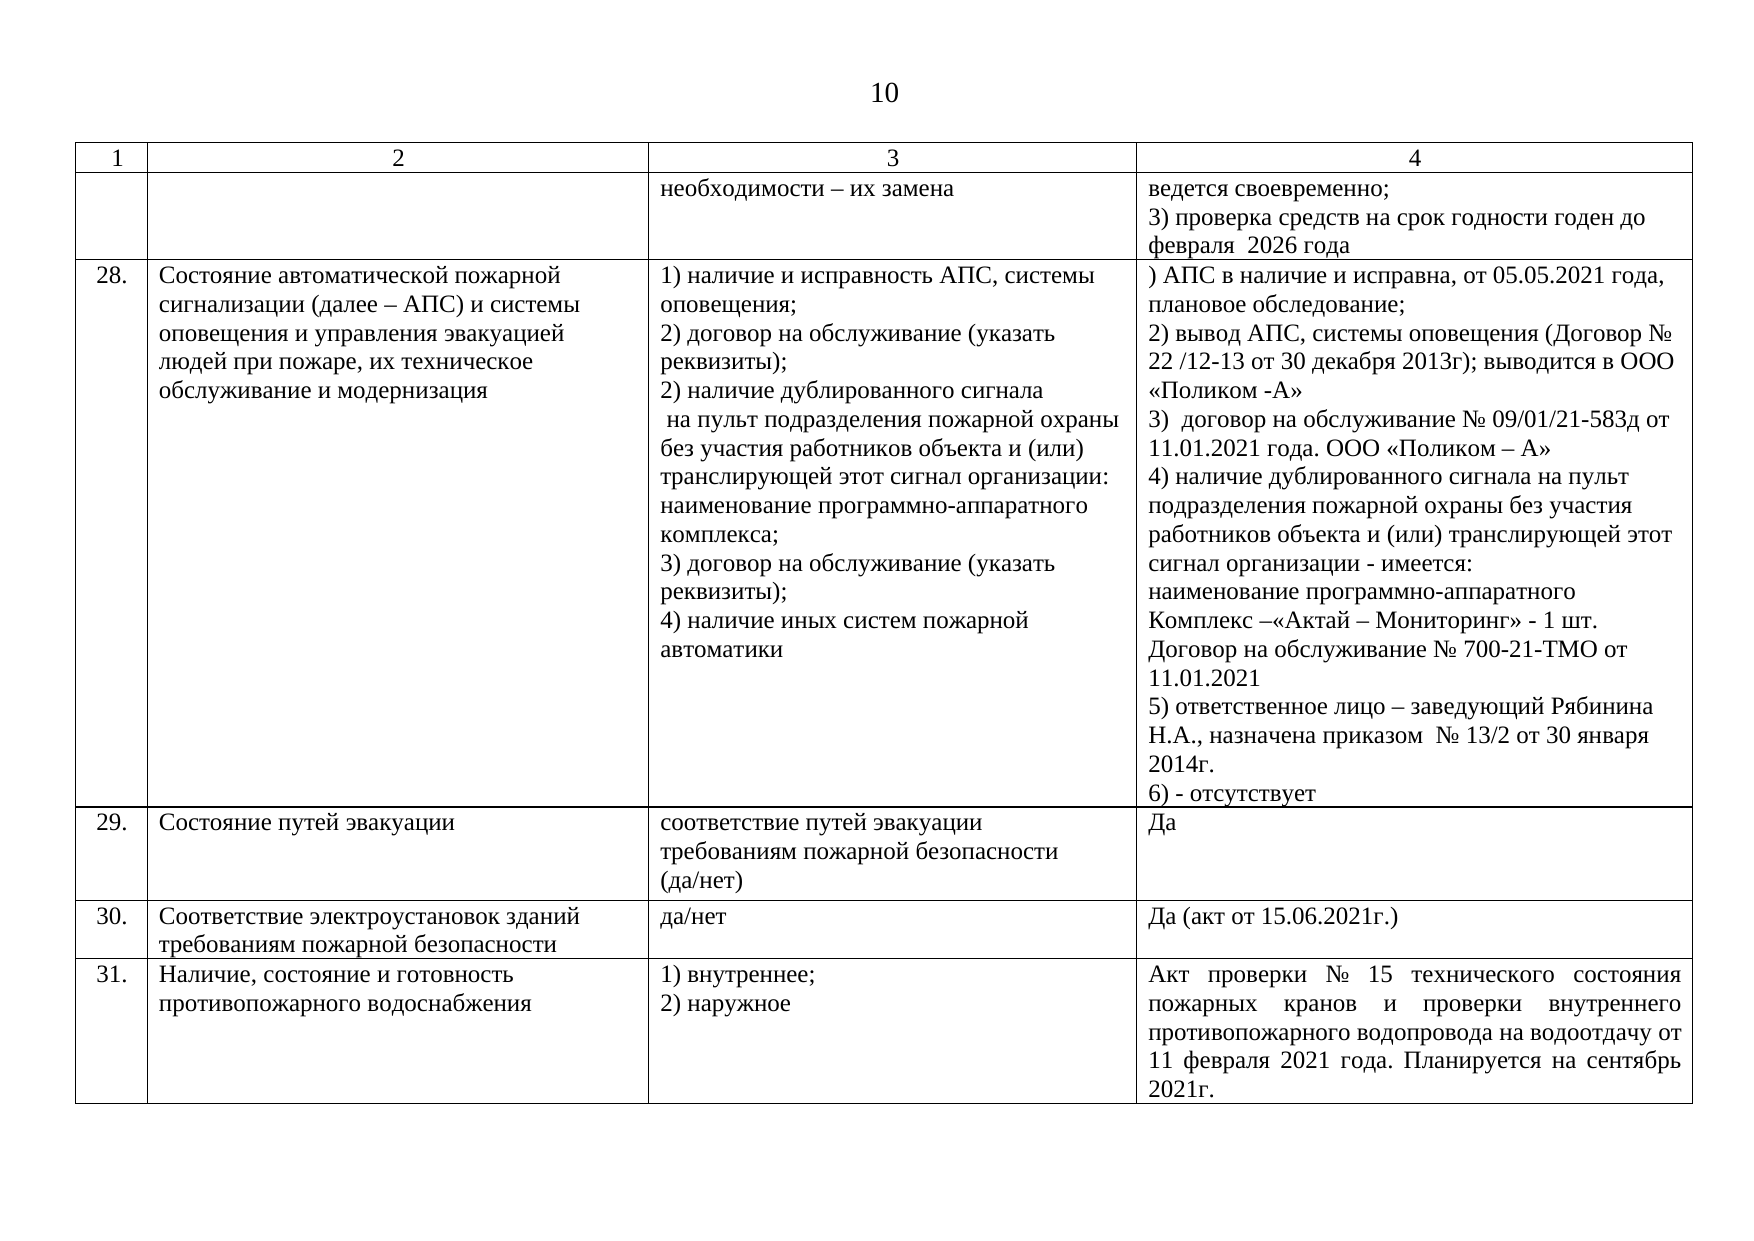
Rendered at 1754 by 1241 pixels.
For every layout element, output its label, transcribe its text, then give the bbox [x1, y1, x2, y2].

table_cell [148, 173, 648, 259]
table_header 1 [76, 143, 147, 172]
table_cell ) АПС в наличие и исправна, от 05.05.2021 года, плановое обследование; 2) вывод АПС, системы оповещения (Договор № 22 /12-13 от 30 декабря 2013г); выводится в ООО «Поликом -А» 3) договор на обслуживание № 09/01/21-583д от 11.01.2021 года. ООО «Поликом – А» 4) наличие дублированного сигнала на пульт подразделения пожарной охраны без участия работников объекта и (или) транслирующей этот сигнал организации - имеется: наименование программно-аппаратного Комплекс –«Актай – Мониторинг» - 1 шт. Договор на обслуживание № 700-21-ТМО от 11.01.2021 5) ответственное лицо – заведующий Рябинина Н.А., назначена приказом № 13/2 от 30 января 2014г. 6) - отсутствует [1137, 260, 1692, 806]
table_cell Состояние путей эвакуации [148, 808, 648, 900]
table_cell Да (акт от 15.06.2021г.) [1137, 901, 1692, 958]
table_cell Соответствие электроустановок зданий требованиям пожарной безопасности [148, 901, 648, 958]
table_cell [76, 173, 147, 259]
table_cell соответствие путей эвакуации требованиям пожарной безопасности (да/нет) [649, 808, 1136, 900]
table_header 3 [649, 143, 1136, 172]
table_cell 31. [76, 959, 147, 1103]
table_cell Наличие, состояние и готовность противопожарного водоснабжения [148, 959, 648, 1103]
table_cell Да [1137, 808, 1692, 900]
table_cell ведется своевременно; 3) проверка средств на срок годности годен до февраля 2026 года [1137, 173, 1692, 259]
table_header 2 [148, 143, 648, 172]
table_cell 30. [76, 901, 147, 958]
table_cell да/нет [649, 901, 1136, 958]
table_cell Состояние автоматической пожарной сигнализации (далее – АПС) и системы оповещения и управления эвакуацией людей при пожаре, их техническое обслуживание и модернизация [148, 260, 648, 806]
table_cell 1) внутреннее; 2) наружное [649, 959, 1136, 1103]
table_cell Акт проверки № 15 технического состояния пожарных кранов и проверки внутреннего противопожарного водопровода на водоотдачу от 11 февраля 2021 года. Планируется на сентябрь 2021г. [1137, 959, 1692, 1103]
table_cell 29. [76, 808, 147, 900]
table_cell 1) наличие и исправность АПС, системы оповещения; 2) договор на обслуживание (указать реквизиты); 2) наличие дублированного сигнала на пульт подразделения пожарной охраны без участия работников объекта и (или) транслирующей этот сигнал организации: наименование программно-аппаратного комплекса; 3) договор на обслуживание (указать реквизиты); 4) наличие иных систем пожарной автоматики [649, 260, 1136, 806]
table_cell необходимости – их замена [649, 173, 1136, 259]
table_cell 28. [76, 260, 147, 806]
table_header 4 [1137, 143, 1692, 172]
